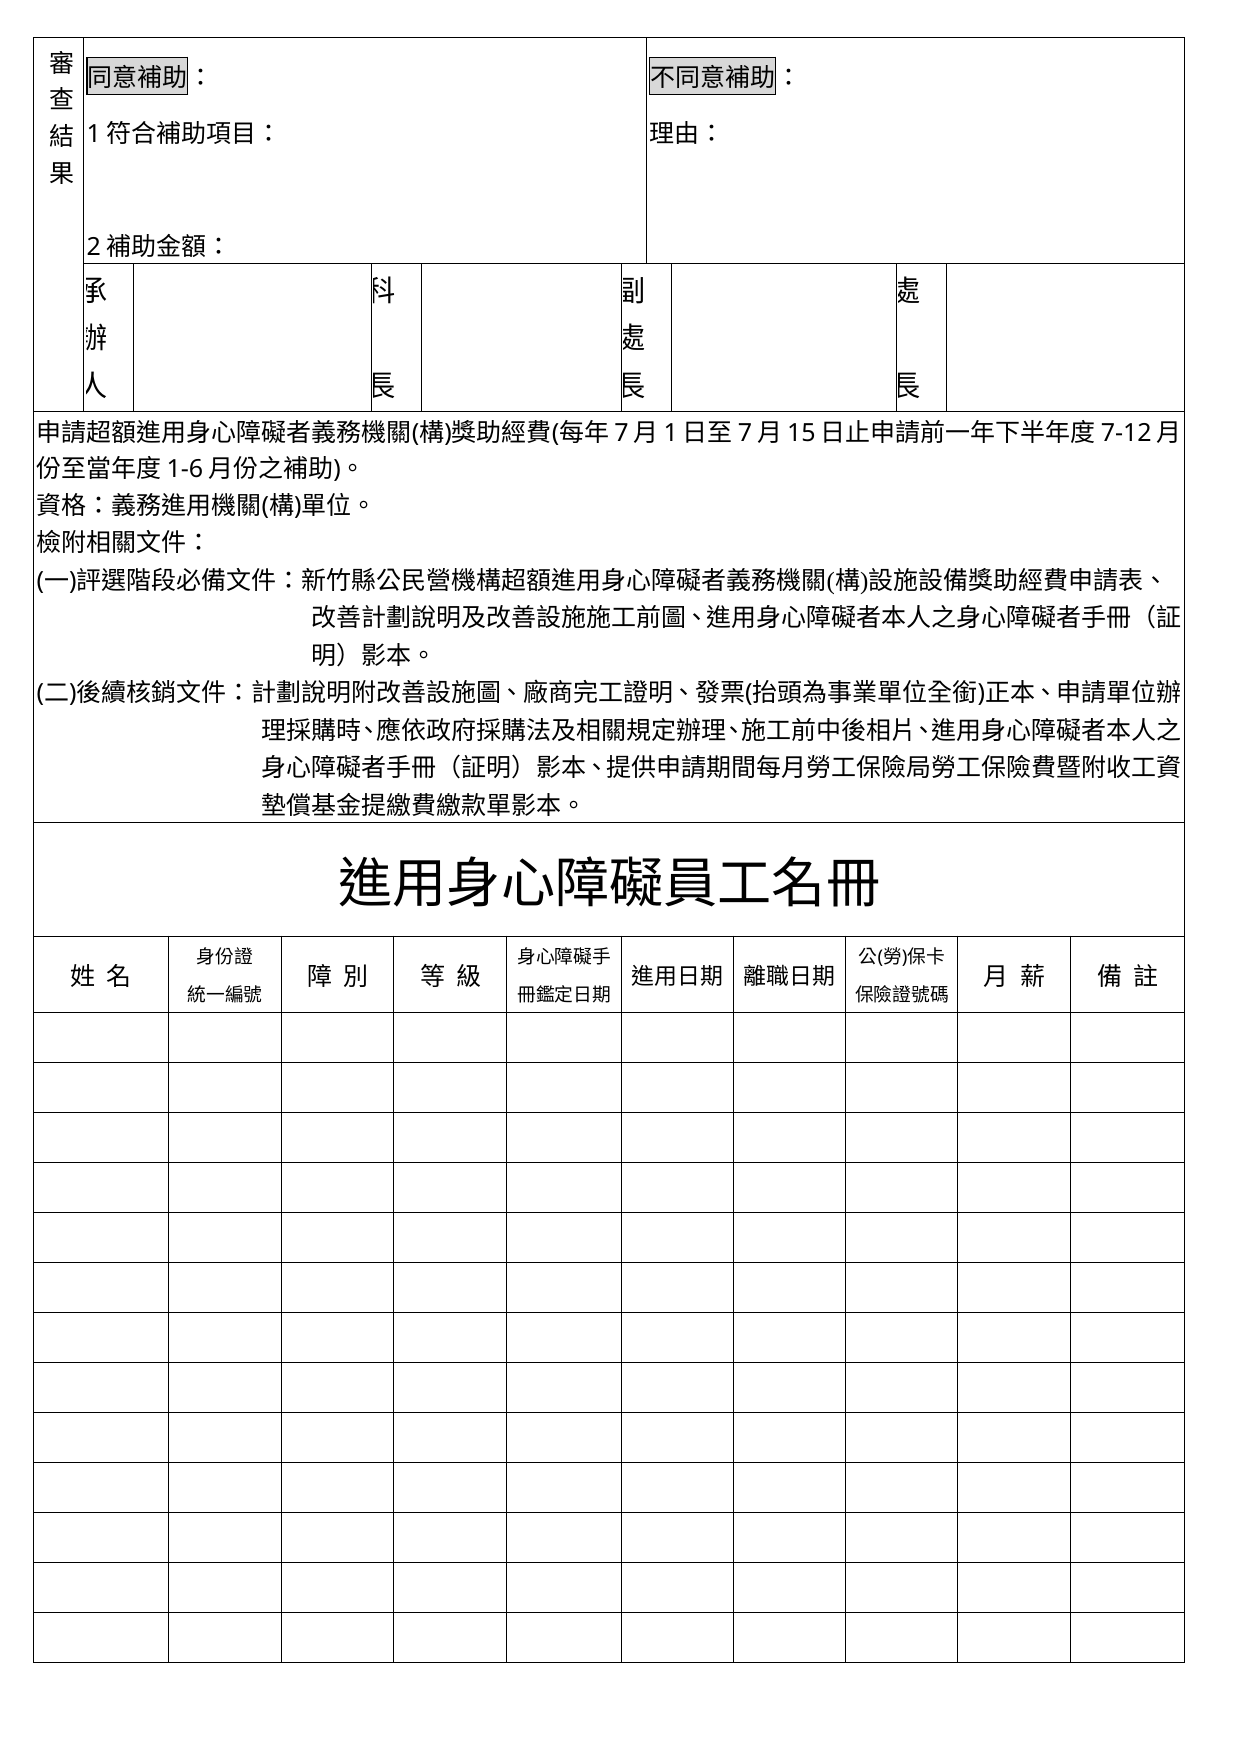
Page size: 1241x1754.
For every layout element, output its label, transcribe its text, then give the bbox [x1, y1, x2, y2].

table_cell [1071, 1313, 1184, 1362]
table_cell 公(勞)保卡 保險證號碼 [846, 937, 957, 1012]
table_cell [394, 1313, 506, 1362]
table_cell [734, 1113, 845, 1162]
table_cell [958, 1513, 1070, 1562]
table_cell [169, 1263, 281, 1312]
table_cell [282, 1113, 393, 1162]
table_cell 等 級 [394, 937, 506, 1012]
table_cell [34, 1413, 168, 1462]
table_cell [846, 1413, 957, 1462]
table_cell [282, 1163, 393, 1212]
table_cell [672, 264, 896, 411]
table_cell [282, 1213, 393, 1262]
table_cell [846, 1513, 957, 1562]
table_cell [34, 1263, 168, 1312]
table_cell [169, 1113, 281, 1162]
table_cell [282, 1413, 393, 1462]
table_cell [734, 1613, 845, 1662]
table_cell [734, 1263, 845, 1312]
table_cell 承辦人 [84, 264, 133, 411]
table_cell 申請超額進用身心障礙者義務機關(構)獎助經費(每年7月1日至7月15日止申請前一年下半年度7-12月份至當年度1-6月份之補助)。 資格：義務進用機關(構)單位。 檢附相關文件： (一)評選階段必備文件：新竹縣公民營機構超額進用身心障礙者義務機關(構)設施設備獎助經費申請表、改善計劃說明及改善設施施工前圖、進用身心障礙者本人之身心障礙者手冊（証明）影本。 (二)後續核銷文件：計劃說明附改善設施圖、廠商完工證明、發票(抬頭為事業單位全銜)正本、申請單位辦理採購時、應依政府採購法及相關規定辦理、施工前中後相片、進用身心障礙者本人之身心障礙者手冊（証明）影本、提供申請期間每月勞工保險局勞工保險費暨附收工資墊償基金提繳費繳款單影本。 [34, 412, 1184, 822]
table_cell [734, 1413, 845, 1462]
table_cell [1071, 1613, 1184, 1662]
table_cell [1071, 1163, 1184, 1212]
table_cell [282, 1363, 393, 1412]
table_cell [34, 1213, 168, 1262]
table_cell [622, 1263, 733, 1312]
table_cell [507, 1163, 621, 1212]
table_cell [846, 1163, 957, 1212]
table_cell 離職日期 [734, 937, 845, 1012]
table_cell [846, 1363, 957, 1412]
table_cell [958, 1613, 1070, 1662]
table_cell [507, 1113, 621, 1162]
table_cell 備 註 [1071, 937, 1184, 1012]
table_cell [34, 1063, 168, 1112]
table_cell [734, 1563, 845, 1612]
table_cell 不同意補助： 理由： [647, 38, 1184, 263]
table_cell [958, 1213, 1070, 1262]
table_cell [1071, 1513, 1184, 1562]
table_cell [846, 1563, 957, 1612]
table_cell [622, 1213, 733, 1262]
table_cell [394, 1013, 506, 1062]
table_cell 月 薪 [958, 937, 1070, 1012]
table_cell [134, 264, 371, 411]
table_cell [958, 1063, 1070, 1112]
table_cell [282, 1513, 393, 1562]
table_cell [169, 1363, 281, 1412]
table_cell [507, 1313, 621, 1362]
table_cell 身份證 統一編號 [169, 937, 281, 1012]
table_cell [958, 1013, 1070, 1062]
table_cell [34, 1013, 168, 1062]
table_cell [169, 1163, 281, 1212]
table_cell [34, 1563, 168, 1612]
table_cell [958, 1363, 1070, 1412]
table_cell [507, 1513, 621, 1562]
table_cell [394, 1613, 506, 1662]
table_cell [622, 1613, 733, 1662]
table_cell [958, 1413, 1070, 1462]
table_cell [394, 1213, 506, 1262]
table_cell [958, 1113, 1070, 1162]
table_cell 審 查 結 果 [34, 38, 83, 411]
table_cell [169, 1513, 281, 1562]
table_cell [734, 1063, 845, 1112]
table_cell [622, 1563, 733, 1612]
table_cell [622, 1363, 733, 1412]
table_cell [734, 1213, 845, 1262]
table_cell [169, 1213, 281, 1262]
table_cell [169, 1013, 281, 1062]
table_cell [169, 1413, 281, 1462]
table_cell [169, 1313, 281, 1362]
table_cell [734, 1463, 845, 1512]
table_cell [394, 1513, 506, 1562]
table_cell [34, 1113, 168, 1162]
table_cell [958, 1263, 1070, 1312]
table_cell [1071, 1013, 1184, 1062]
table_cell [734, 1013, 845, 1062]
table_cell 進用身心障礙員工名冊 [34, 823, 1184, 936]
table_cell [622, 1013, 733, 1062]
table_cell [282, 1263, 393, 1312]
table_cell [846, 1263, 957, 1312]
table_cell [1071, 1113, 1184, 1162]
table_cell [394, 1563, 506, 1612]
table_cell [622, 1463, 733, 1512]
table_cell [1071, 1213, 1184, 1262]
table_cell [394, 1463, 506, 1512]
table_cell [1071, 1463, 1184, 1512]
table_cell [34, 1513, 168, 1562]
table_cell [394, 1363, 506, 1412]
table_cell [734, 1363, 845, 1412]
table_cell [846, 1213, 957, 1262]
table_cell [1071, 1413, 1184, 1462]
table_cell [622, 1113, 733, 1162]
table_cell 姓 名 [34, 937, 168, 1012]
table_cell [507, 1563, 621, 1612]
table_cell [846, 1313, 957, 1362]
table_cell [958, 1563, 1070, 1612]
table_cell [622, 1163, 733, 1212]
table_cell [622, 1313, 733, 1362]
table_cell [507, 1063, 621, 1112]
table_cell [507, 1413, 621, 1462]
table_cell [507, 1363, 621, 1412]
table_cell [507, 1613, 621, 1662]
table_cell [622, 1413, 733, 1462]
table_cell [622, 1513, 733, 1562]
table_cell [282, 1463, 393, 1512]
table_cell [958, 1163, 1070, 1212]
table_cell [622, 1063, 733, 1112]
table_cell [958, 1313, 1070, 1362]
table_cell [734, 1163, 845, 1212]
table_cell [34, 1313, 168, 1362]
table_cell [394, 1163, 506, 1212]
table_cell [394, 1263, 506, 1312]
table_cell [394, 1413, 506, 1462]
table_cell [1071, 1363, 1184, 1412]
table_cell [282, 1063, 393, 1112]
table_cell [947, 264, 1184, 411]
table_cell [282, 1313, 393, 1362]
table_cell 身心障礙手冊鑑定日期 [507, 937, 621, 1012]
table_cell [507, 1263, 621, 1312]
table_cell [1071, 1263, 1184, 1312]
table_cell 副處長 [622, 264, 671, 411]
table_cell [169, 1563, 281, 1612]
table_cell [282, 1563, 393, 1612]
table_cell 處長 [897, 264, 946, 411]
table_cell [734, 1313, 845, 1362]
table_cell [1071, 1563, 1184, 1612]
table_cell [507, 1463, 621, 1512]
table_cell [169, 1063, 281, 1112]
table_cell [734, 1513, 845, 1562]
table_cell [34, 1463, 168, 1512]
table_cell 科長 [372, 264, 421, 411]
table_cell [282, 1013, 393, 1062]
table_cell [846, 1013, 957, 1062]
table_cell [1071, 1063, 1184, 1112]
table_cell 同意補助： 1符合補助項目： 2補助金額： [84, 38, 646, 263]
table_cell [34, 1613, 168, 1662]
table_cell 進用日期 [622, 937, 733, 1012]
table_cell [846, 1063, 957, 1112]
table_cell [282, 1613, 393, 1662]
table_cell [846, 1113, 957, 1162]
table_cell [422, 264, 621, 411]
table_cell [169, 1463, 281, 1512]
table_cell [169, 1613, 281, 1662]
table_cell [34, 1363, 168, 1412]
table_cell [507, 1013, 621, 1062]
table_cell 障 別 [282, 937, 393, 1012]
table_cell [507, 1213, 621, 1262]
table_cell [34, 1163, 168, 1212]
table_cell [394, 1113, 506, 1162]
table_cell [958, 1463, 1070, 1512]
table_cell [846, 1613, 957, 1662]
table_cell [394, 1063, 506, 1112]
table_cell [846, 1463, 957, 1512]
